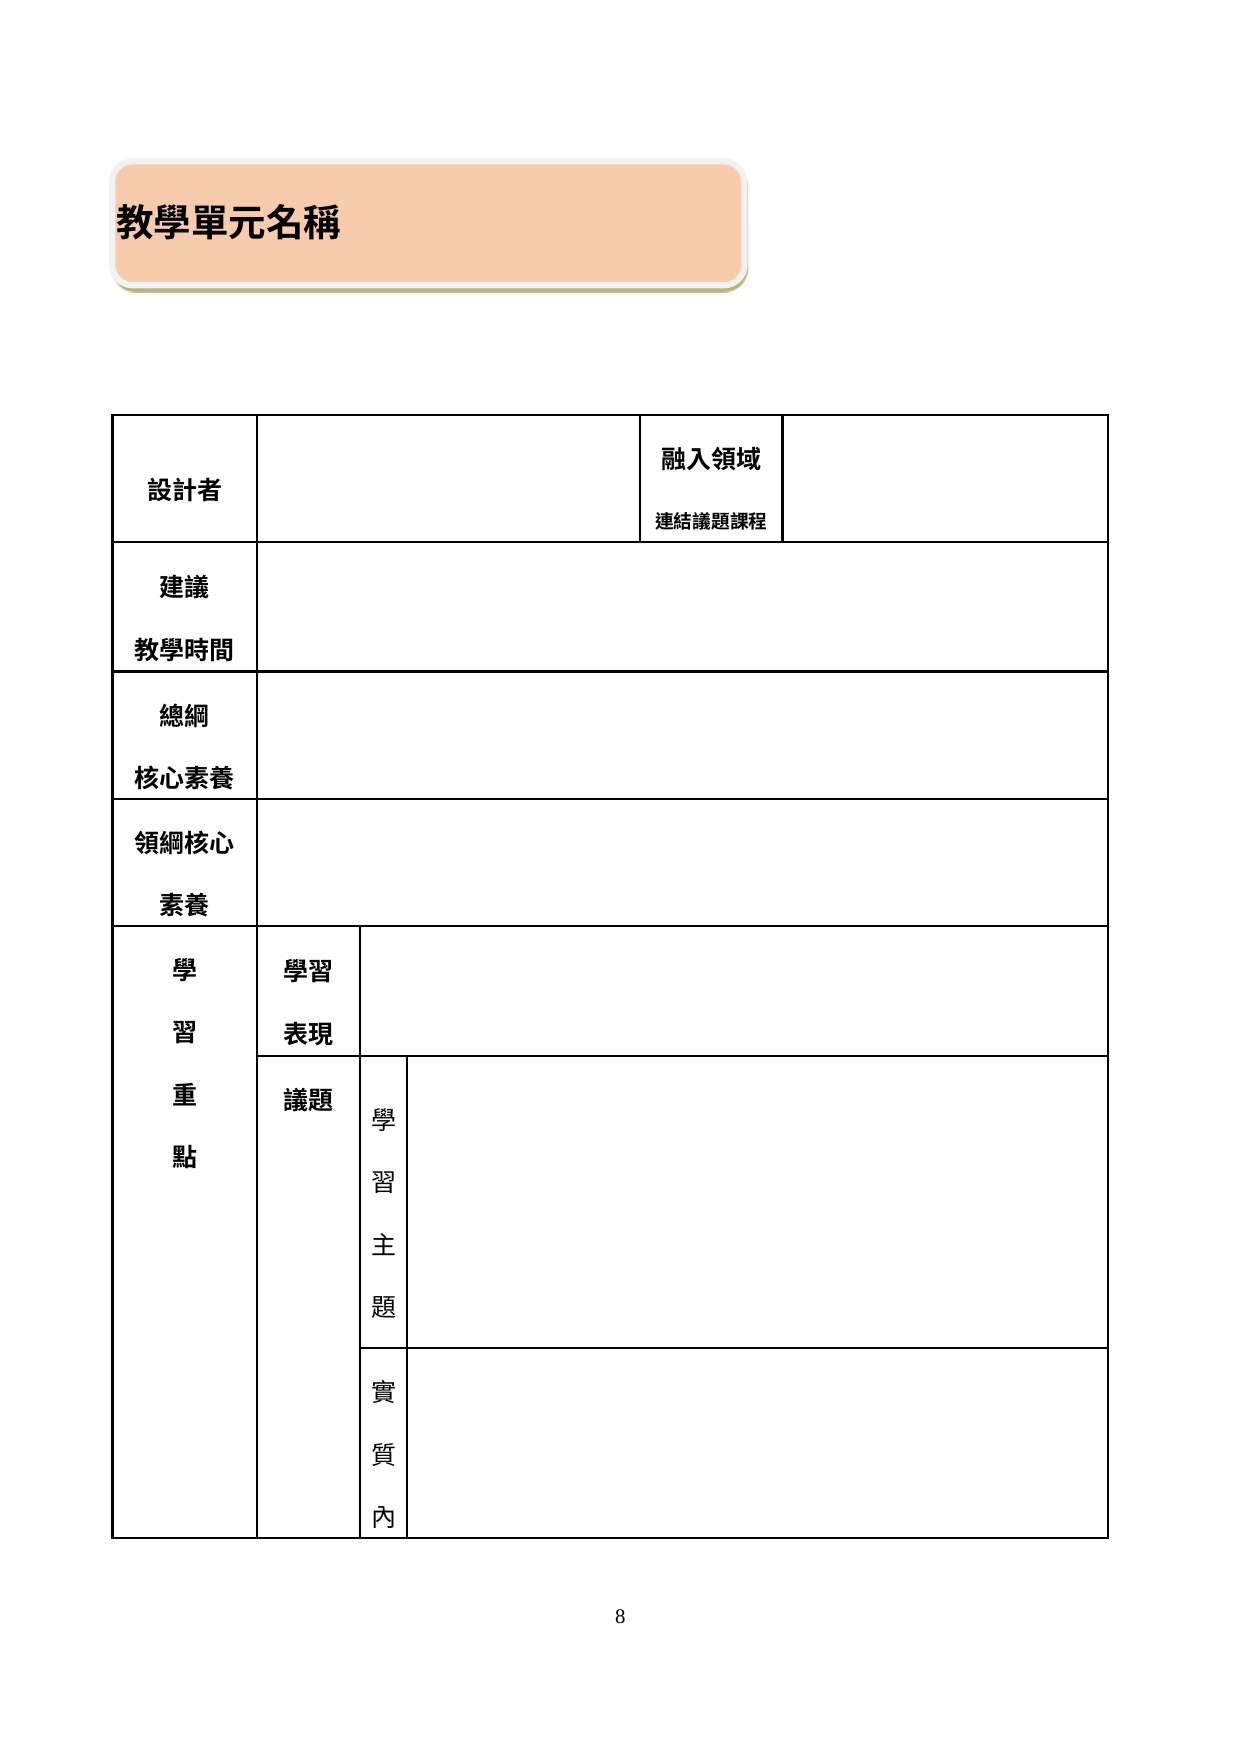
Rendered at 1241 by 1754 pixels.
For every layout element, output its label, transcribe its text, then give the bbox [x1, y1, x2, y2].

table_cell 議題 [258, 1057, 359, 1537]
table_cell 融入領域 連結議題課程 [641, 416, 781, 541]
table_cell 學習 表現 [258, 927, 359, 1054]
table_cell 學習 主題 [361, 1057, 406, 1347]
table_cell [784, 416, 1107, 541]
table_header [113, 159, 1108, 414]
table_cell [258, 800, 1107, 924]
table_cell 設計者 [114, 416, 256, 541]
table_cell [258, 543, 1107, 670]
table_cell 學 習 重 點 [114, 927, 256, 1537]
table_cell 實質 內 [361, 1349, 406, 1537]
table_cell [408, 1349, 1107, 1537]
table_cell [258, 416, 639, 541]
table_cell 建議 教學時間 [114, 543, 256, 670]
table_cell [408, 1057, 1107, 1347]
table_cell [361, 927, 1107, 1054]
table_cell 領綱核心素養 [114, 800, 256, 924]
table_cell 總綱 核心素養 [114, 673, 256, 797]
table_cell [258, 673, 1107, 797]
table_header [113, 159, 123, 167]
